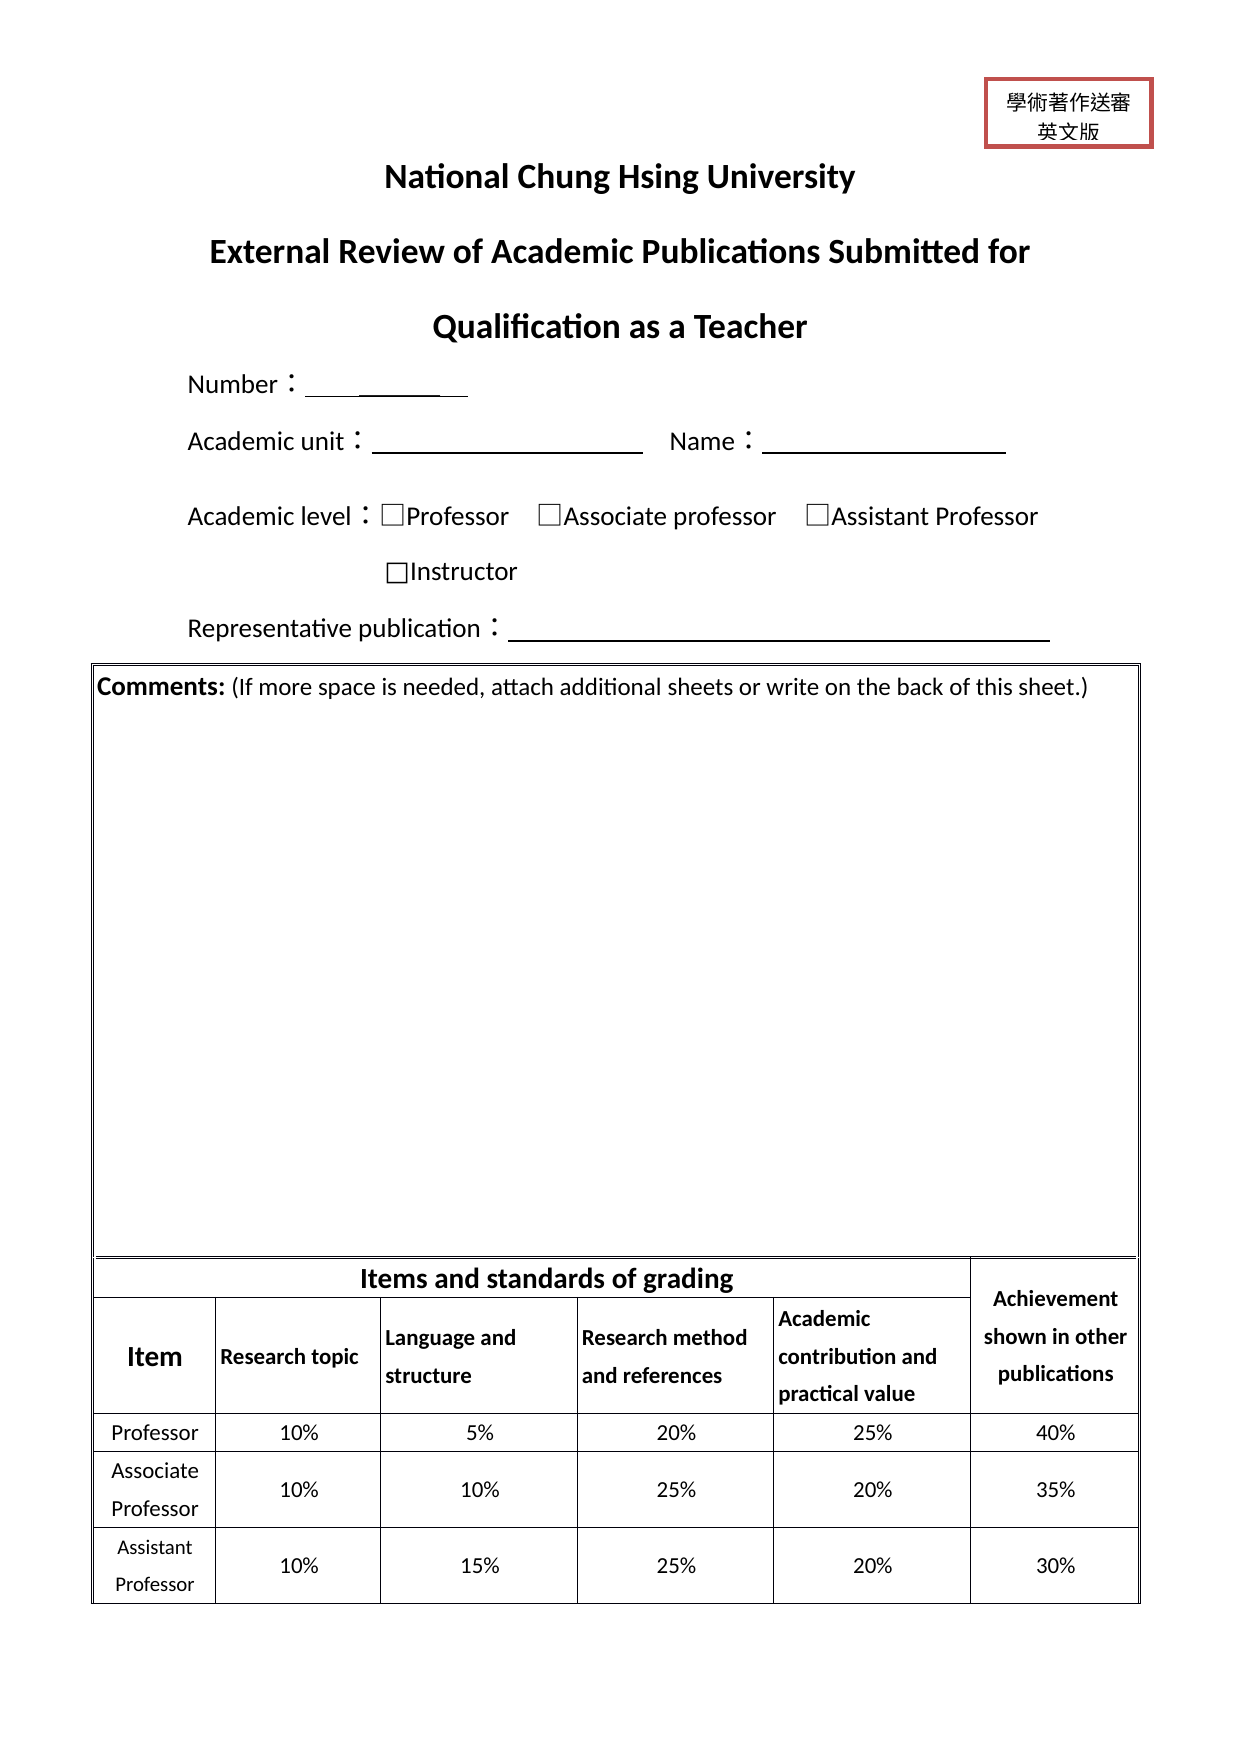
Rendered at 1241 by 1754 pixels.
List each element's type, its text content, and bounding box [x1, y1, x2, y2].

table_cell 10% [216, 1452, 380, 1527]
table_cell 5% [381, 1414, 577, 1451]
table_cell Language and structure [381, 1298, 577, 1412]
text National Chung Hsing University [187, 138, 1053, 213]
table_cell Academic contribution and practical value [774, 1298, 970, 1412]
table_cell 35% [971, 1452, 1138, 1527]
table_cell 20% [578, 1414, 773, 1451]
table_cell 25% [774, 1414, 970, 1451]
table_header Comments: (If more space is needed, attach additional sheets or write on the back of this sheet.) [94, 666, 1138, 1256]
text Academic unit： Name： [187, 401, 1053, 476]
table_cell Professor [94, 1414, 215, 1451]
text External Review of Academic Publications Submitted for Qualification as a Teacher [187, 213, 1053, 363]
table_cell 20% [774, 1452, 970, 1527]
table_cell Assistant Professor [94, 1528, 215, 1603]
table_cell 10% [216, 1414, 380, 1451]
table_cell 20% [774, 1528, 970, 1603]
text Academic level：□Professor □Associate professor □Assistant Professor □Instructor [187, 476, 1053, 588]
text 學術著作送審英文版 [1001, 86, 1137, 139]
table_cell 40% [971, 1414, 1138, 1451]
table_cell Associate Professor [94, 1452, 215, 1527]
table_cell Research method and references [578, 1298, 773, 1412]
table_cell Item [94, 1298, 215, 1412]
table_cell 25% [578, 1452, 773, 1527]
table_cell 30% [971, 1528, 1138, 1603]
table_cell 10% [216, 1528, 380, 1603]
text Representative publication： [187, 588, 1053, 663]
table_cell 15% [381, 1528, 577, 1603]
table_cell 25% [578, 1528, 773, 1603]
text Number： ＿＿＿ [187, 363, 1053, 401]
table_cell Achievement shown in other publications [971, 1256, 1139, 1412]
table_cell 10% [381, 1452, 577, 1527]
table_cell Items and standards of grading [92, 1256, 970, 1297]
table_cell Research topic [216, 1298, 380, 1412]
